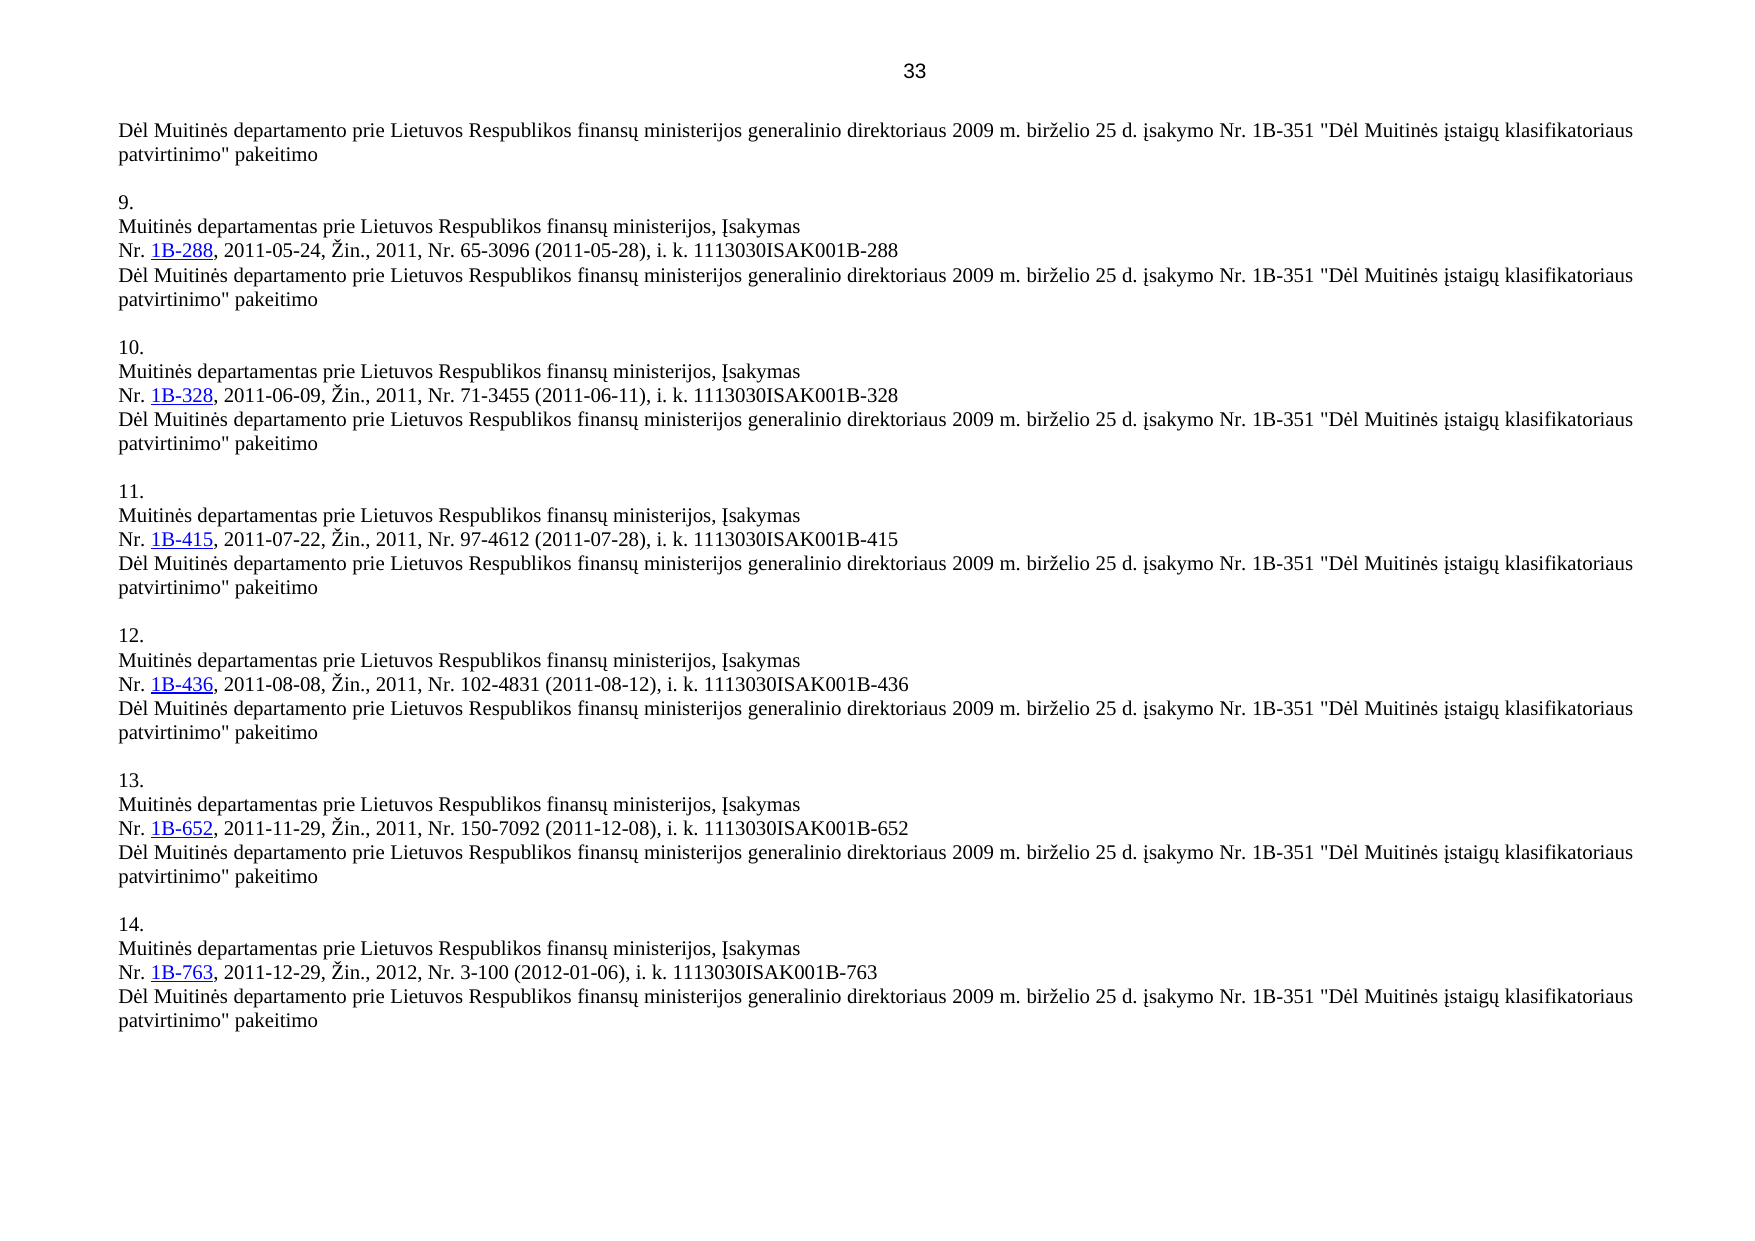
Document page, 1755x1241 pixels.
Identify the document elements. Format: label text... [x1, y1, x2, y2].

text Dėl Muitinės departamento prie Lietuvos Respublikos finansų ministerijos generalinio direktoriaus 2009 m. birželio 25 d. įsakymo Nr. 1B-351 "Dėl Muitinės įstaigų klasifikatoriaus patvirtinimo" pakeitimo [118, 984, 1636, 1032]
text Nr. 1B-763, 2011-12-29, Žin., 2012, Nr. 3-100 (2012-01-06), i. k. 1113030ISAK001B-763 [118, 960, 1636, 984]
text 9. [118, 190, 1636, 214]
text Dėl Muitinės departamento prie Lietuvos Respublikos finansų ministerijos generalinio direktoriaus 2009 m. birželio 25 d. įsakymo Nr. 1B-351 "Dėl Muitinės įstaigų klasifikatoriaus patvirtinimo" pakeitimo [118, 840, 1636, 888]
text 10. [118, 335, 1636, 359]
text Dėl Muitinės departamento prie Lietuvos Respublikos finansų ministerijos generalinio direktoriaus 2009 m. birželio 25 d. įsakymo Nr. 1B-351 "Dėl Muitinės įstaigų klasifikatoriaus patvirtinimo" pakeitimo [118, 696, 1636, 744]
text Nr. 1B-652, 2011-11-29, Žin., 2011, Nr. 150-7092 (2011-12-08), i. k. 1113030ISAK001B-652 [118, 816, 1636, 840]
text 14. [118, 912, 1636, 936]
text Dėl Muitinės departamento prie Lietuvos Respublikos finansų ministerijos generalinio direktoriaus 2009 m. birželio 25 d. įsakymo Nr. 1B-351 "Dėl Muitinės įstaigų klasifikatoriaus patvirtinimo" pakeitimo [118, 262, 1636, 311]
text Nr. 1B-415, 2011-07-22, Žin., 2011, Nr. 97-4612 (2011-07-28), i. k. 1113030ISAK001B-415 [118, 527, 1636, 551]
text Muitinės departamentas prie Lietuvos Respublikos finansų ministerijos, Įsakymas [118, 503, 1636, 527]
text Muitinės departamentas prie Lietuvos Respublikos finansų ministerijos, Įsakymas [118, 359, 1636, 383]
text Muitinės departamentas prie Lietuvos Respublikos finansų ministerijos, Įsakymas [118, 214, 1636, 238]
text Nr. 1B-288, 2011-05-24, Žin., 2011, Nr. 65-3096 (2011-05-28), i. k. 1113030ISAK001B-288 [118, 238, 1636, 262]
text 11. [118, 479, 1636, 503]
text Muitinės departamentas prie Lietuvos Respublikos finansų ministerijos, Įsakymas [118, 936, 1636, 960]
text Muitinės departamentas prie Lietuvos Respublikos finansų ministerijos, Įsakymas [118, 647, 1636, 672]
text Nr. 1B-436, 2011-08-08, Žin., 2011, Nr. 102-4831 (2011-08-12), i. k. 1113030ISAK001B-436 [118, 672, 1636, 696]
text Nr. 1B-328, 2011-06-09, Žin., 2011, Nr. 71-3455 (2011-06-11), i. k. 1113030ISAK001B-328 [118, 383, 1636, 407]
text 12. [118, 623, 1636, 647]
text Dėl Muitinės departamento prie Lietuvos Respublikos finansų ministerijos generalinio direktoriaus 2009 m. birželio 25 d. įsakymo Nr. 1B-351 "Dėl Muitinės įstaigų klasifikatoriaus patvirtinimo" pakeitimo [118, 551, 1636, 599]
text 13. [118, 768, 1636, 792]
text Muitinės departamentas prie Lietuvos Respublikos finansų ministerijos, Įsakymas [118, 792, 1636, 816]
text Dėl Muitinės departamento prie Lietuvos Respublikos finansų ministerijos generalinio direktoriaus 2009 m. birželio 25 d. įsakymo Nr. 1B-351 "Dėl Muitinės įstaigų klasifikatoriaus patvirtinimo" pakeitimo [118, 407, 1636, 455]
text Dėl Muitinės departamento prie Lietuvos Respublikos finansų ministerijos generalinio direktoriaus 2009 m. birželio 25 d. įsakymo Nr. 1B-351 "Dėl Muitinės įstaigų klasifikatoriaus patvirtinimo" pakeitimo [118, 118, 1636, 166]
